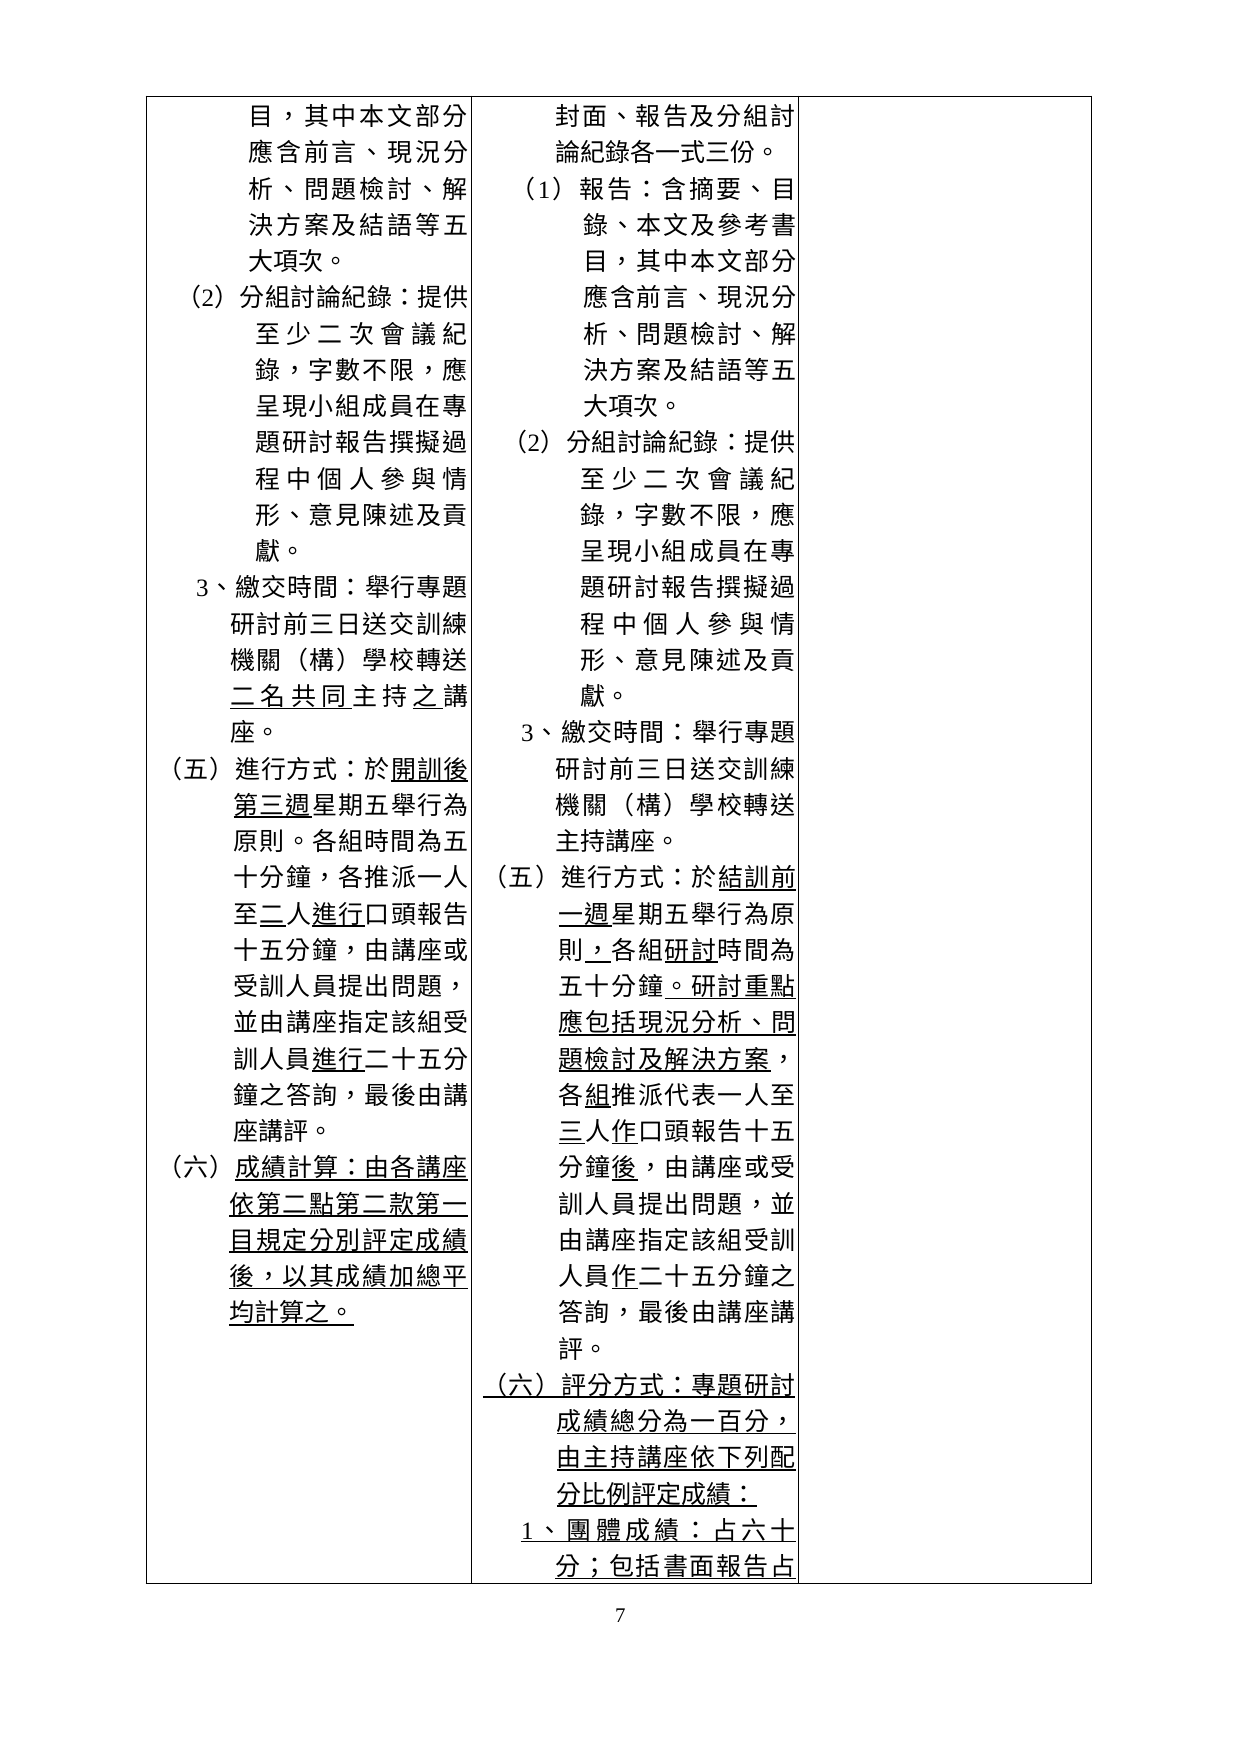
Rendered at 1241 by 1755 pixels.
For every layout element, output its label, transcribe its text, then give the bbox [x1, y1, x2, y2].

table_cell 五、薦升簡及正升監訓練之專題研討，依下列方式辦理： （一）研討範圍：以訓練課程配當表之「核心職能」及「國家重要政策與議題」項目課程為範圍，各訓練機關（構）學校以安排於開訓後第三週實施完畢為原則。 （二）研討題目：由國家文官學院（以下簡稱文官學院）聘請之講座命題，並由文官學院彙整提供各組受訓人員擇一研討。 （三）分組方式：訓練機關（構）學校應於第一週將受訓人員採異質性分成若干組，每組以不超過六人為原則，並於研討時聘請二名講座共同主持。 （四）書面報告製作： 1、內容：報告體例採行政報告格式，以五千字至八千字為原則，撰寫之書面報告，有引用資料者，應註明資料來源，並明列參考書目，以避免侵害著作權。 2、格式：書面報告應含封面、報告及分組討論紀錄各一式三份。 （1）報告：含摘要、目錄、本文及參考書目，其中本文部分應含前言、現況分析、問題檢討、解決方案及結語等五大項次。 （2）分組討論紀錄：提供至少二次會議紀錄，字數不限，應呈現小組成員在專題研討報告撰擬過程中個人參與情形、意見陳述及貢獻。 3、繳交時間：舉行專題研討前三日送交訓練機關（構）學校轉送主持講座。 （五）進行方式：於結訓前一週星期五舉行為原則，各組研討時間為五十分鐘。研討重點應包括現況分析、問題檢討及解決方案，各組推派代表一人至三人作口頭報告十五分鐘後，由講座或受訓人員提出問題，並由講座指定該組受訓人員作二十五分鐘之答詢，最後由講座講評。 （六）評分方式：專題研討成績總分為一百分，由主持講座依下列配分比例評定成績： 1、團體成績：占六十分；包括書面報告占五十分、口頭報告占十分。 2、個別成績：占四十分；包括書面報告撰擬過程參與表現占二十分，本組答詢表現占十五分，在他組報告時發問占五分。 [472, 97, 798, 1583]
table_cell 五、薦升簡及正升監訓練之專題研討，依下列方式辦理： （一）研討範圍：以訓練課程配當表之「核心職能」及「國家重要政策與議題」項目課程為範圍，各訓練機關（構）學校以安排於開訓後第三週實施完畢為原則。 （二）研討題目：由國家文官學院（以下簡稱文官學院）聘請之講座命題，並由文官學院彙整提供各組受訓人員擇一研討。 （三）分組方式：訓練機關（構）學校應於第一週將受訓人員採異質性分成若干組，每組以不超過六人為原則。 （四）書面報告： 1、內容：報告本文以五千字至八千字為原則；有引用資料者，應註明資料來源，並明列參考書目。 2、格式：應含封面、報告及分組討論紀錄各一式三份。 （1）報告：含摘要、目錄、本文及參考書目，其中本文部分應含前言、現況分析、問題檢討、解決方案及結語等五大項次。 （2）分組討論紀錄：提供至少二次會議紀錄，字數不限，應呈現小組成員在專題研討報告撰擬過程中個人參與情形、意見陳述及貢獻。 3、繳交時間：舉行專題研討前三日送交訓練機關（構）學校轉送二名共同主持之講座。 （五）進行方式：於開訓後第三週星期五舉行為原則。各組時間為五十分鐘，各推派一人至二人進行口頭報告十五分鐘，由講座或受訓人員提出問題，並由講座指定該組受訓人員進行二十五分鐘之答詢，最後由講座講評。 （六）成績計算：由各講座依第二點第二款第一目規定分別評定成績後，以其成績加總平均計算之。 [147, 97, 471, 1583]
table_cell [799, 97, 1091, 1583]
